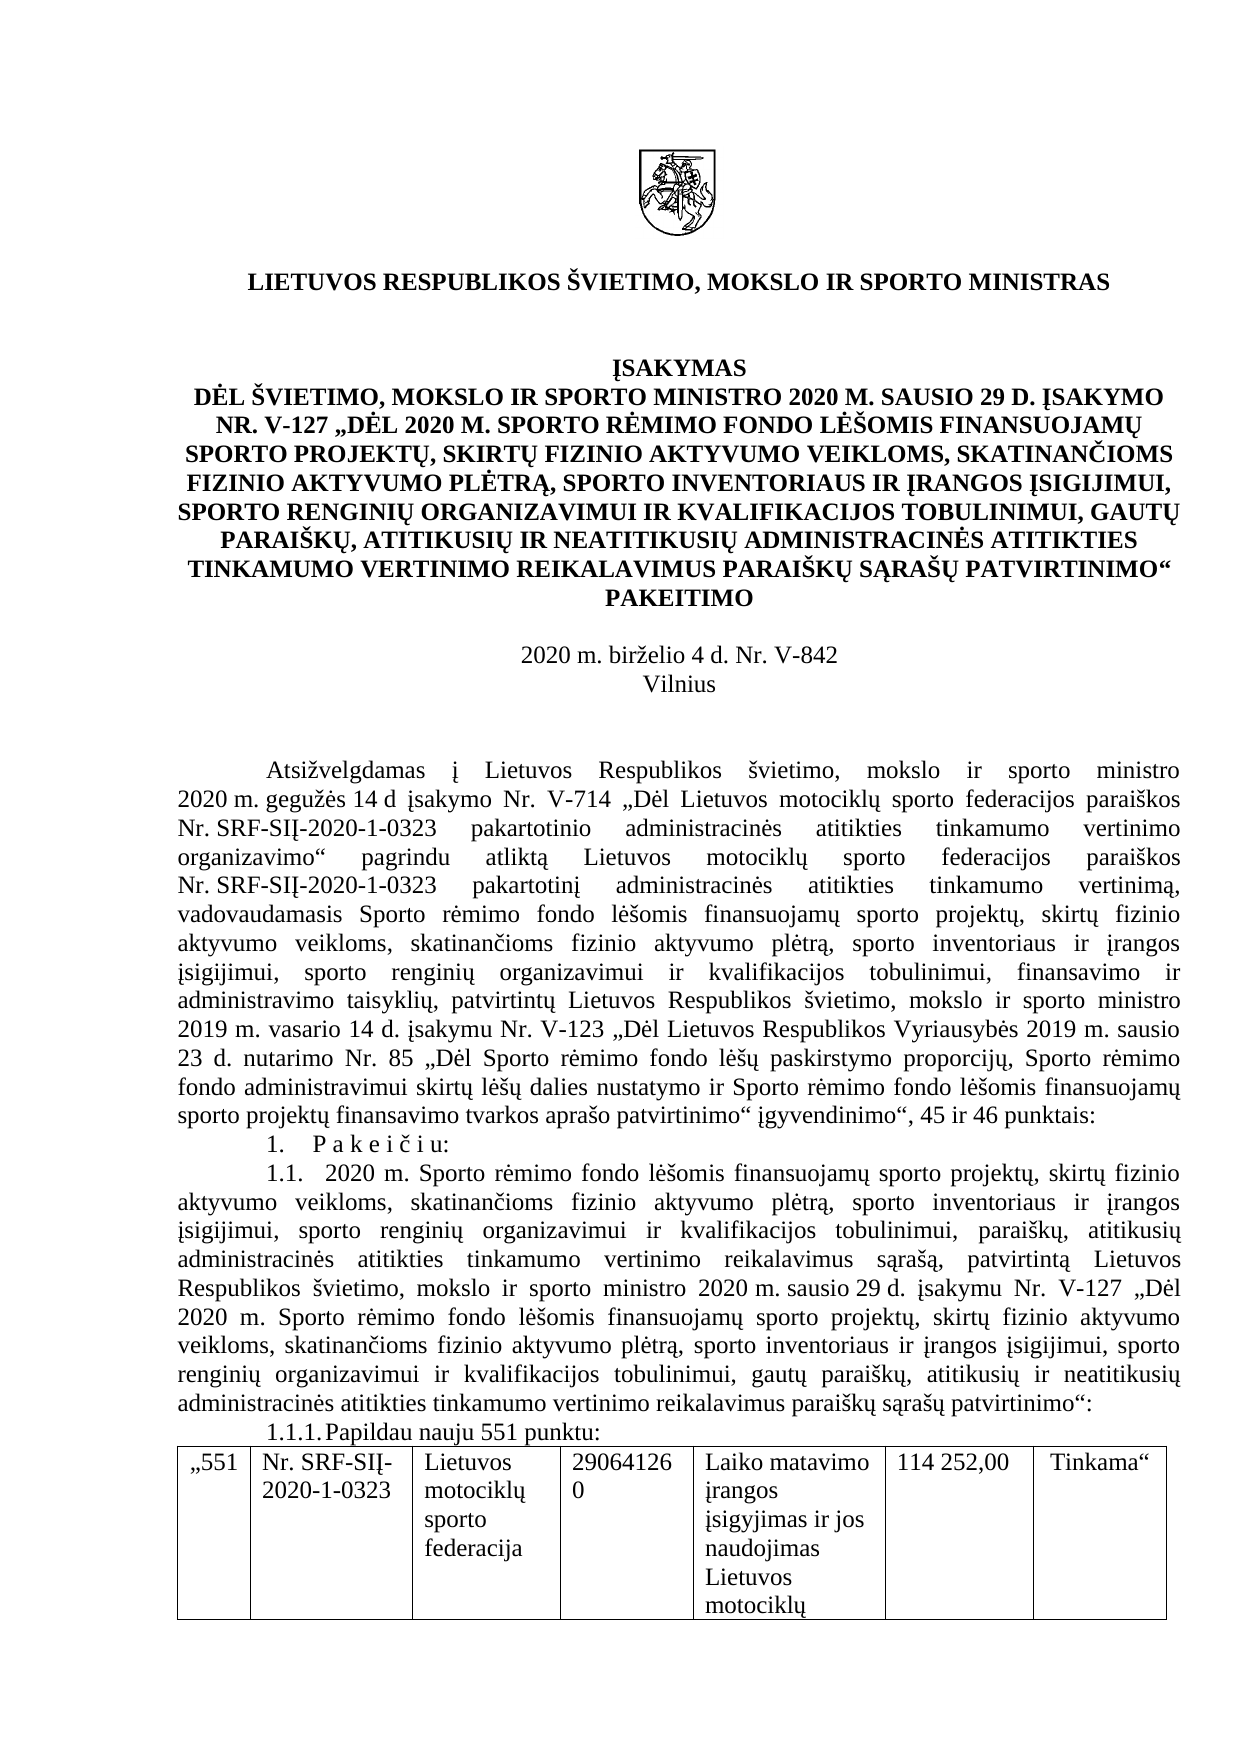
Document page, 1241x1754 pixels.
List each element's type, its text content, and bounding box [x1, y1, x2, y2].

text 1. P a k e i č i u: [177, 1129, 1181, 1158]
text 2020 m. birželio 4 d. Nr. V-842 [177, 641, 1181, 669]
table_header Nr. SRF-SIĮ-2020-1-0323 [251, 1447, 412, 1619]
text DĖL ŠVIETIMO, MOKSLO IR SPORTO MINISTRO 2020 M. SAUSIO 29 D. ĮSAKYMO NR. V-127 „DĖL 2020 M. SPORTO RĖMIMO FONDO LĖŠOMIS FINANSUOJAMŲ SPORTO PROJEKTŲ, SKIRTŲ FIZINIO AKTYVUMO VEIKLOMS, SKATINANČIOMS FIZINIO AKTYVUMO PLĖTRĄ, SPORTO INVENTORIAUS IR ĮRANGOS ĮSIGIJIMUI, SPORTO RENGINIŲ ORGANIZAVIMUI IR KVALIFIKACIJOS TOBULINIMUI, GAUTŲ PARAIŠKŲ, ATITIKUSIŲ IR NEATITIKUSIŲ ADMINISTRACINĖS ATITIKTIES TINKAMUMO VERTINIMO REIKALAVIMUS PARAIŠKŲ SĄRAŠŲ PATVIRTINIMO“ PAKEITIMO [177, 382, 1181, 612]
text Atsižvelgdamas į Lietuvos Respublikos švietimo, mokslo ir sporto ministro 2020 m. gegužės 14 d įsakymo Nr. V-714 „Dėl Lietuvos motociklų sporto federacijos paraiškos Nr. SRF-SIĮ-2020-1-0323 pakartotinio administracinės atitikties tinkamumo vertinimo organizavimo“ pagrindu atliktą Lietuvos motociklų sporto federacijos paraiškos Nr. SRF-SIĮ-2020-1-0323 pakartotinį administracinės atitikties tinkamumo vertinimą, vadovaudamasis Sporto rėmimo fondo lėšomis finansuojamų sporto projektų, skirtų fizinio aktyvumo veikloms, skatinančioms fizinio aktyvumo plėtrą, sporto inventoriaus ir įrangos įsigijimui, sporto renginių organizavimui ir kvalifikacijos tobulinimui, finansavimo ir administravimo taisyklių, patvirtintų Lietuvos Respublikos švietimo, mokslo ir sporto ministro 2019 m. vasario 14 d. įsakymu Nr. V-123 „Dėl Lietuvos Respublikos Vyriausybės 2019 m. sausio 23 d. nutarimo Nr. 85 „Dėl Sporto rėmimo fondo lėšų paskirstymo proporcijų, Sporto rėmimo fondo administravimui skirtų lėšų dalies nustatymo ir Sporto rėmimo fondo lėšomis finansuojamų sporto projektų finansavimo tvarkos aprašo patvirtinimo“ įgyvendinimo“, 45 ir 46 punktais: [177, 756, 1181, 1129]
text LIETUVOS RESPUBLIKOS ŠVIETIMO, MOKSLO IR SPORTO MINISTRAS [177, 267, 1181, 296]
table_header „551 [178, 1447, 250, 1619]
text 1.1. 2020 m. Sporto rėmimo fondo lėšomis finansuojamų sporto projektų, skirtų fizinio aktyvumo veikloms, skatinančioms fizinio aktyvumo plėtrą, sporto inventoriaus ir įrangos įsigijimui, sporto renginių organizavimui ir kvalifikacijos tobulinimui, paraiškų, atitikusių administracinės atitikties tinkamumo vertinimo reikalavimus sąrašą, patvirtintą Lietuvos Respublikos švietimo, mokslo ir sporto ministro 2020 m. sausio 29 d. įsakymu Nr. V-127 „Dėl 2020 m. Sporto rėmimo fondo lėšomis finansuojamų sporto projektų, skirtų fizinio aktyvumo veikloms, skatinančioms fizinio aktyvumo plėtrą, sporto inventoriaus ir įrangos įsigijimui, sporto renginių organizavimui ir kvalifikacijos tobulinimui, gautų paraiškų, atitikusių ir neatitikusių administracinės atitikties tinkamumo vertinimo reikalavimus paraiškų sąrašų patvirtinimo“: [177, 1158, 1181, 1417]
text 1.1.1. Papildau nauju 551 punktu: [177, 1417, 1181, 1446]
table_header 114 252,00 [886, 1447, 1033, 1619]
table_header Tinkama“ [1034, 1447, 1166, 1619]
table_header Laiko matavimo įrangos įsigyjimas ir jos naudojimas Lietuvos motociklų [694, 1447, 885, 1619]
text ĮSAKYMAS [177, 353, 1181, 382]
text Vilnius [177, 669, 1181, 698]
table_header Lietuvos motociklų sporto federacija [413, 1447, 560, 1619]
table_header 290641260 [561, 1447, 693, 1619]
